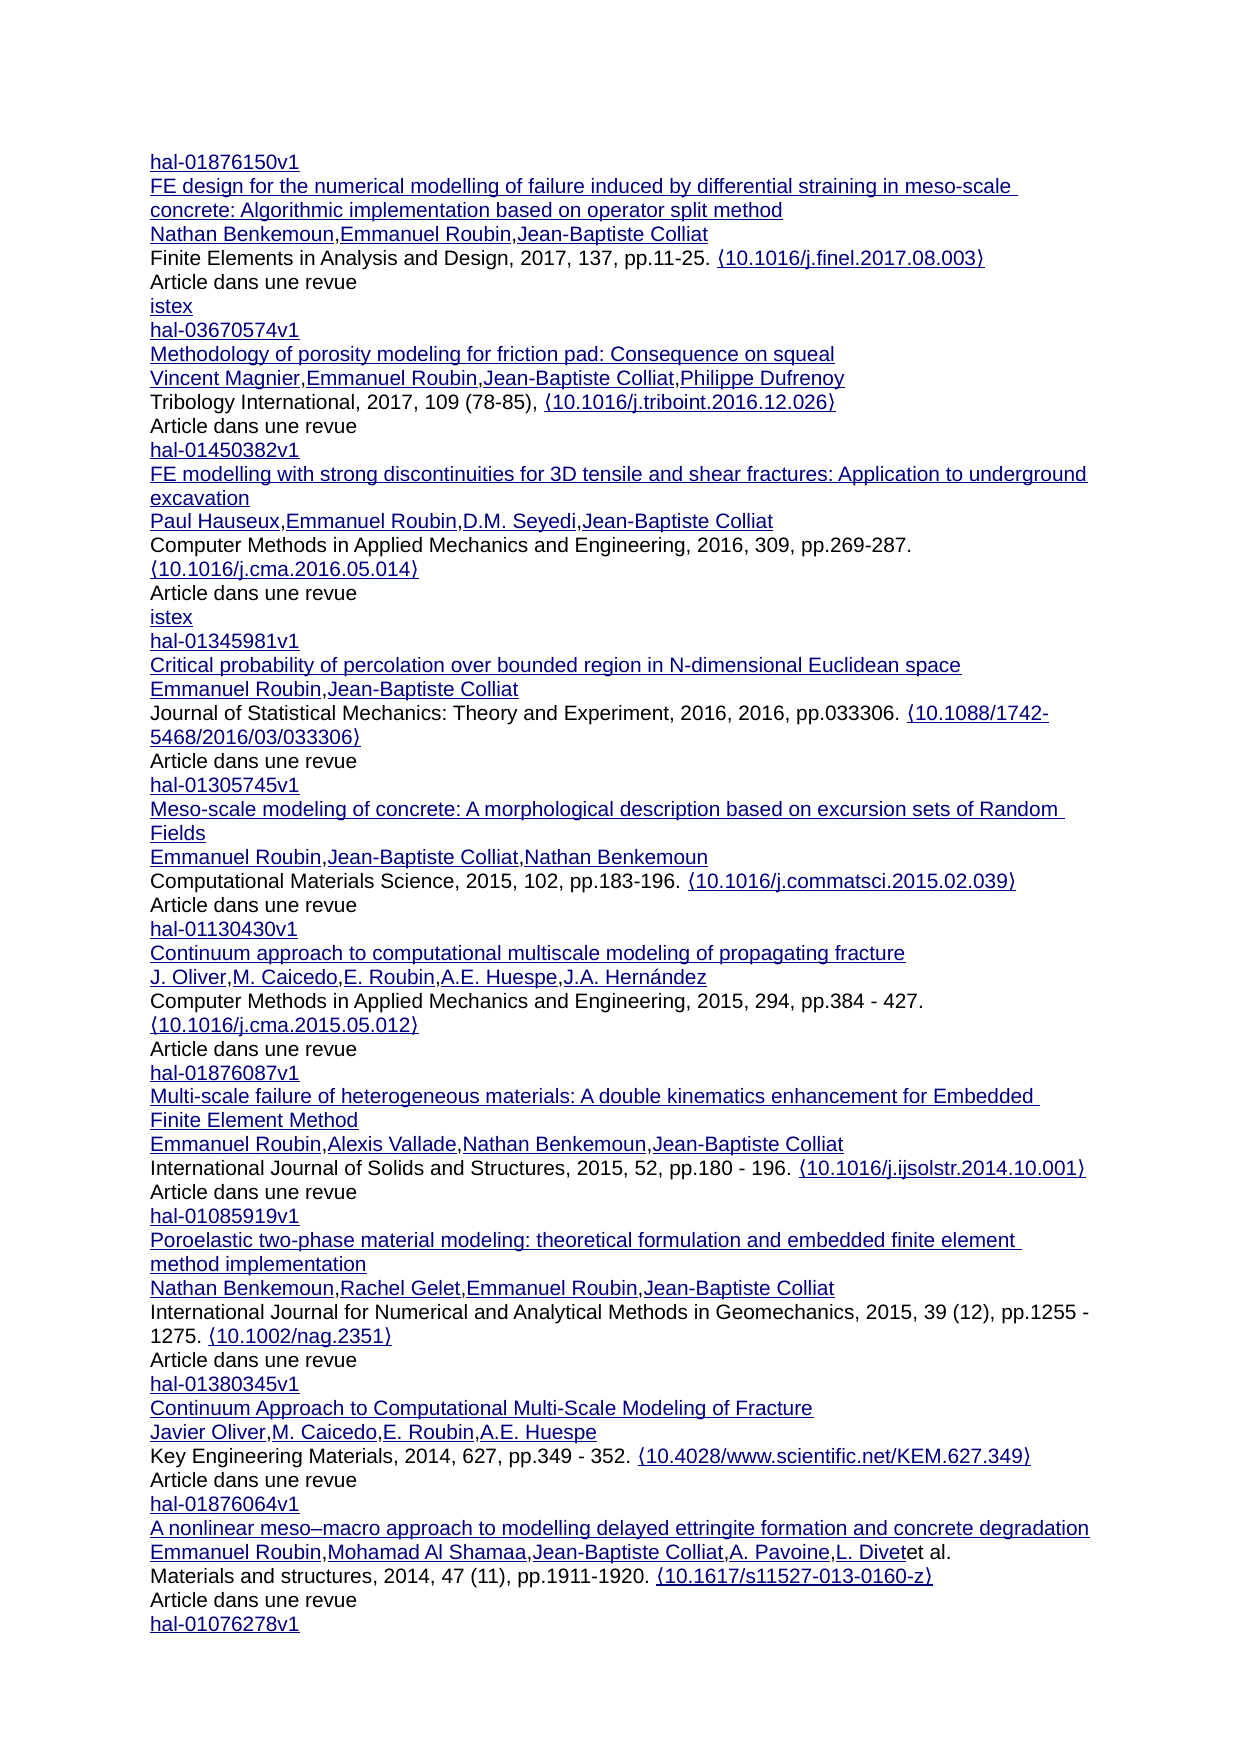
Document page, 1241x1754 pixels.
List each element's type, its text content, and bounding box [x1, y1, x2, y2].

table_cell Poroelastic two-phase material modeling: theoretical formulation and embedded finite element method implementation Nathan Benkemoun,Rachel Gelet,Emmanuel Roubin,Jean-Baptiste Colliat International Journal for Numerical and Analytical Methods in Geomechanics, 2015, 39 (12), pp.1255 - 1275. ⟨10.1002/nag.2351⟩ Article dans une revue hal-01380345v1 [150, 1228, 1090, 1396]
table_cell FE modelling with strong discontinuities for 3D tensile and shear fractures: Application to underground excavation Paul Hauseux,Emmanuel Roubin,D.M. Seyedi,Jean-Baptiste Colliat Computer Methods in Applied Mechanics and Engineering, 2016, 309, pp.269-287. ⟨10.1016/j.cma.2016.05.014⟩ Article dans une revue istex hal-01345981v1 [150, 461, 1090, 653]
table_cell FE design for the numerical modelling of failure induced by differential straining in meso-scale concrete: Algorithmic implementation based on operator split method Nathan Benkemoun,Emmanuel Roubin,Jean-Baptiste Colliat Finite Elements in Analysis and Design, 2017, 137, pp.11-25. ⟨10.1016/j.finel.2017.08.003⟩ Article dans une revue istex hal-03670574v1 [150, 174, 1090, 342]
table_cell Emmanuel Roubin,Mohamad Al Shamaa,Jean-Baptiste Colliat,A. Pavoine,L. Divetet al. Materials and structures, 2014, 47 (11), pp.1911-1920. ⟨10.1617/s11527-013-0160-z⟩ Article dans une revue hal-01076278v1 [150, 1538, 1090, 1635]
table_cell Continuum approach to computational multiscale modeling of propagating fracture J. Oliver,M. Caicedo,E. Roubin,A.E. Huespe,J.A. Hernández Computer Methods in Applied Mechanics and Engineering, 2015, 294, pp.384 - 427. ⟨10.1016/j.cma.2015.05.012⟩ Article dans une revue hal-01876087v1 [150, 941, 1090, 1084]
table_cell hal-01876150v1 [150, 150, 1090, 174]
table_cell Multi-scale failure of heterogeneous materials: A double kinematics enhancement for Embedded Finite Element Method Emmanuel Roubin,Alexis Vallade,Nathan Benkemoun,Jean-Baptiste Colliat International Journal of Solids and Structures, 2015, 52, pp.180 - 196. ⟨10.1016/j.ijsolstr.2014.10.001⟩ Article dans une revue hal-01085919v1 [150, 1084, 1090, 1228]
table_cell Critical probability of percolation over bounded region in N-dimensional Euclidean space Emmanuel Roubin,Jean-Baptiste Colliat Journal of Statistical Mechanics: Theory and Experiment, 2016, 2016, pp.033306. ⟨10.1088/1742-5468/2016/03/033306⟩ Article dans une revue hal-01305745v1 [150, 653, 1090, 797]
table_cell Meso-scale modeling of concrete: A morphological description based on excursion sets of Random Fields Emmanuel Roubin,Jean-Baptiste Colliat,Nathan Benkemoun Computational Materials Science, 2015, 102, pp.183-196. ⟨10.1016/j.commatsci.2015.02.039⟩ Article dans une revue hal-01130430v1 [150, 797, 1090, 941]
table_cell A nonlinear meso–macro approach to modelling delayed ettringite formation and concrete degradation [150, 1516, 1090, 1537]
table_cell Continuum Approach to Computational Multi-Scale Modeling of Fracture Javier Oliver,M. Caicedo,E. Roubin,A.E. Huespe Key Engineering Materials, 2014, 627, pp.349 - 352. ⟨10.4028/www.scientific.net/KEM.627.349⟩ Article dans une revue hal-01876064v1 [150, 1396, 1090, 1516]
table_cell Methodology of porosity modeling for friction pad: Consequence on squeal Vincent Magnier,Emmanuel Roubin,Jean-Baptiste Colliat,Philippe Dufrenoy Tribology International, 2017, 109 (78-85), ⟨10.1016/j.triboint.2016.12.026⟩ Article dans une revue hal-01450382v1 [150, 342, 1090, 461]
